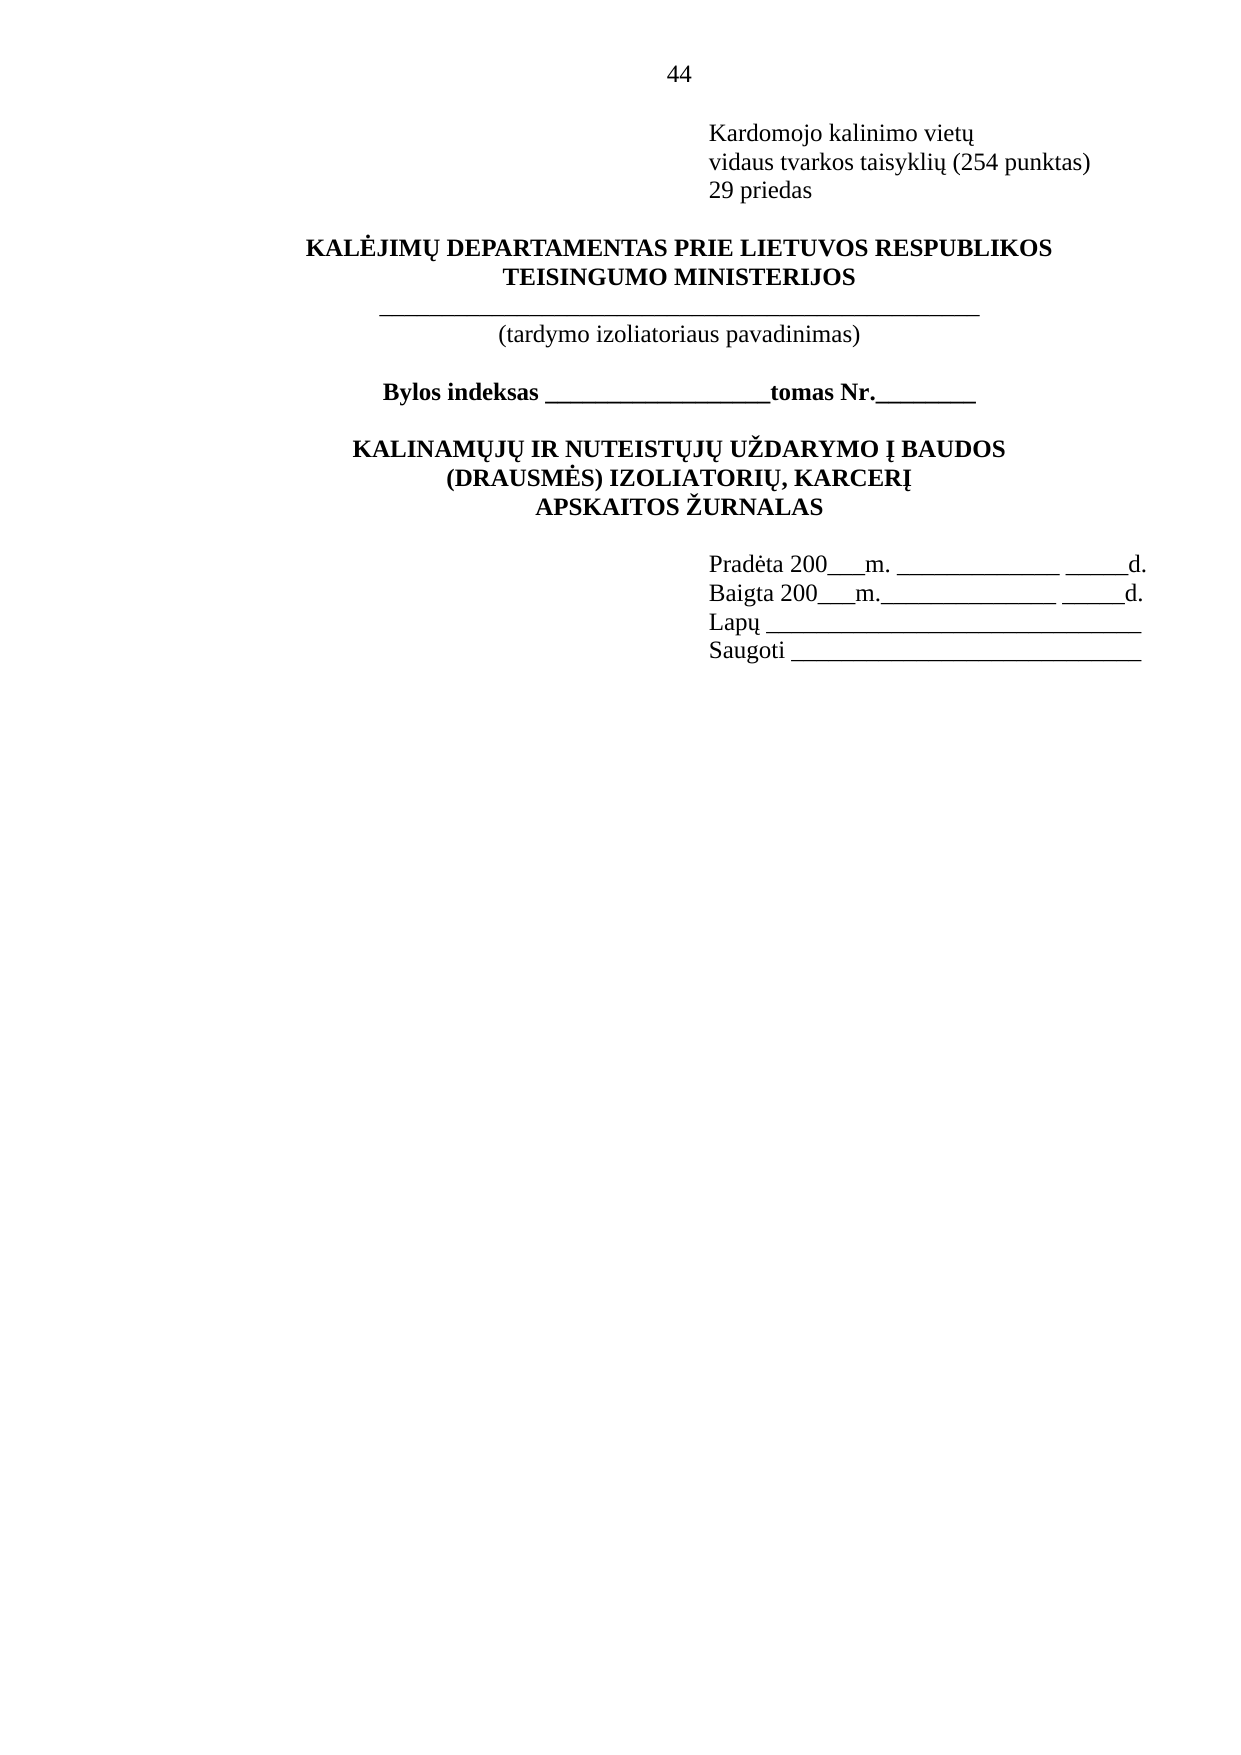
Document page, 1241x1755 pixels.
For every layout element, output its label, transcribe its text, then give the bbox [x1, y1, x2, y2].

text Kardomojo kalinimo vietų [177, 118, 1181, 147]
text ________________________________________________ [177, 291, 1181, 319]
text Baigta 200___m.______________ _____d. [177, 578, 1181, 607]
text Pradėta 200___m. _____________ _____d. [177, 549, 1181, 578]
text KALĖJIMŲ DEPARTAMENTAS PRIE LIETUVOS RESPUBLIKOS [177, 233, 1181, 262]
text 29 priedas [177, 176, 1181, 204]
text KALINAMŲJŲ IR NUTEISTŲJŲ UŽDARYMO Į BAUDOS [177, 434, 1181, 463]
text Saugoti ____________________________ [177, 636, 1181, 664]
text Bylos indeksas __________________tomas Nr.________ [177, 377, 1181, 406]
text TEISINGUMO MINISTERIJOS [177, 262, 1181, 291]
text (tardymo izoliatoriaus pavadinimas) [177, 319, 1181, 348]
text vidaus tvarkos taisyklių (254 punktas) [177, 147, 1181, 176]
text Lapų ______________________________ [177, 607, 1181, 636]
text (DRAUSMĖS) IZOLIATORIŲ, KARCERĮ [177, 463, 1181, 492]
text APSKAITOS ŽURNALAS [177, 492, 1181, 521]
